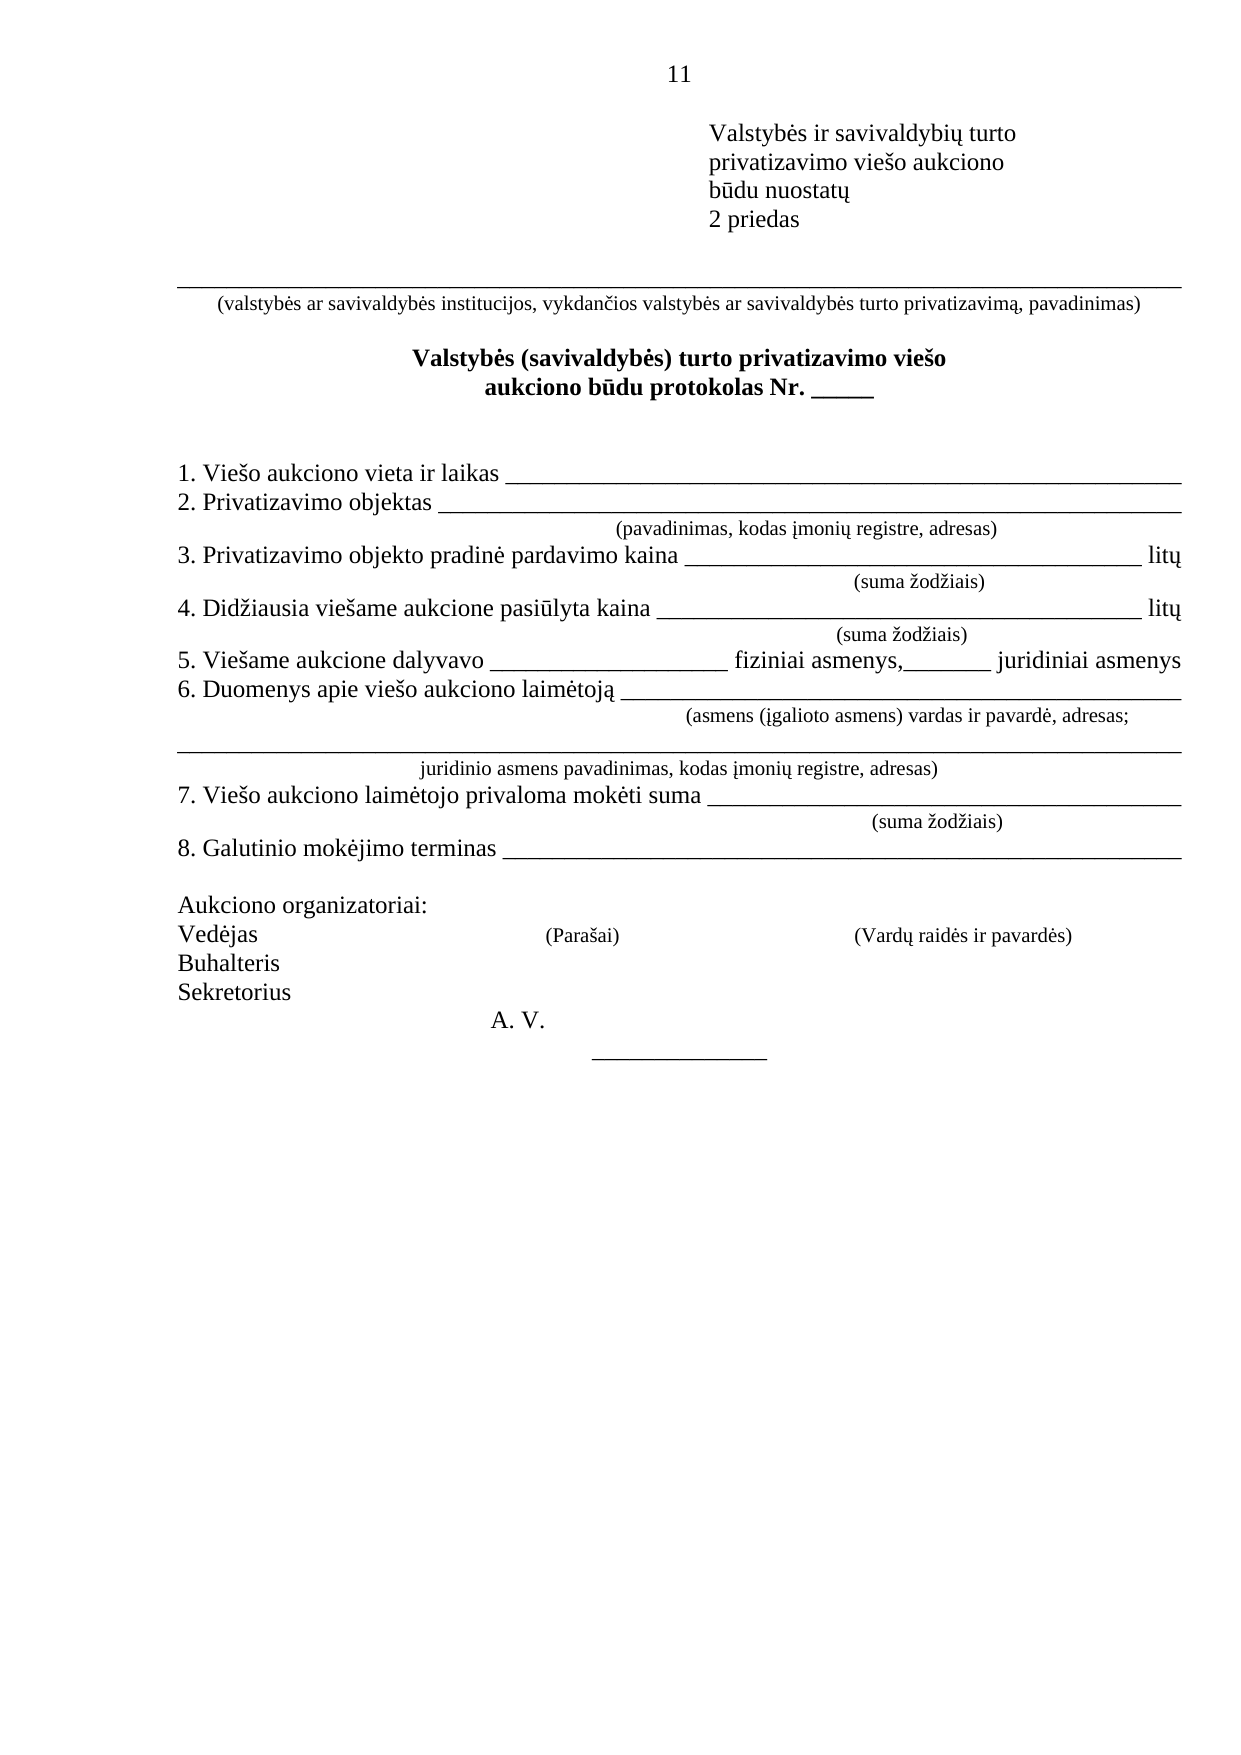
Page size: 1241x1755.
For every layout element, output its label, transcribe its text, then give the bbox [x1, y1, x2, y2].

text (asmens (įgalioto asmens) vardas ir pavardė, adresas; [177, 703, 1181, 727]
text ______________ [177, 1034, 1181, 1063]
text Valstybės (savivaldybės) turto privatizavimo viešo [177, 343, 1181, 372]
text Valstybės ir savivaldybių turto [177, 118, 1181, 147]
text 2. Privatizavimo objektas [177, 487, 1181, 516]
text (suma žodžiais) [177, 809, 1181, 833]
text būdu nuostatų [177, 176, 1181, 204]
text 6. Duomenys apie viešo aukciono laimėtoją [177, 674, 1181, 703]
text (suma žodžiais) [177, 622, 1181, 646]
text (valstybės ar savivaldybės institucijos, vykdančios valstybės ar savivaldybės turto privatizavimą, pavadinimas) [177, 291, 1181, 315]
text Vedėjas (Parašai) (Vardų raidės ir pavardės) [177, 919, 1181, 948]
text (suma žodžiais) [177, 569, 1181, 593]
text Sekretorius [177, 977, 1181, 1005]
text 5. Viešame aukcione dalyvavo fiziniai asmenys,_______ juridiniai asmenys [177, 646, 1181, 674]
text juridinio asmens pavadinimas, kodas įmonių registre, adresas) [177, 756, 1181, 780]
text 4. Didžiausia viešame aukcione pasiūlyta kaina litų [177, 593, 1181, 622]
text A. V. [177, 1005, 1181, 1034]
text privatizavimo viešo aukciono [177, 147, 1181, 176]
text (pavadinimas, kodas įmonių registre, adresas) [177, 516, 1181, 540]
text 2 priedas [177, 204, 1181, 233]
text 8. Galutinio mokėjimo terminas [177, 833, 1181, 862]
text 1. Viešo aukciono vieta ir laikas [177, 458, 1181, 487]
text 7. Viešo aukciono laimėtojo privaloma mokėti suma [177, 780, 1181, 809]
text Buhalteris [177, 948, 1181, 977]
text 3. Privatizavimo objekto pradinė pardavimo kaina litų [177, 540, 1181, 569]
text aukciono būdu protokolas Nr. _____ [177, 372, 1181, 401]
text Aukciono organizatoriai: [177, 890, 1181, 919]
